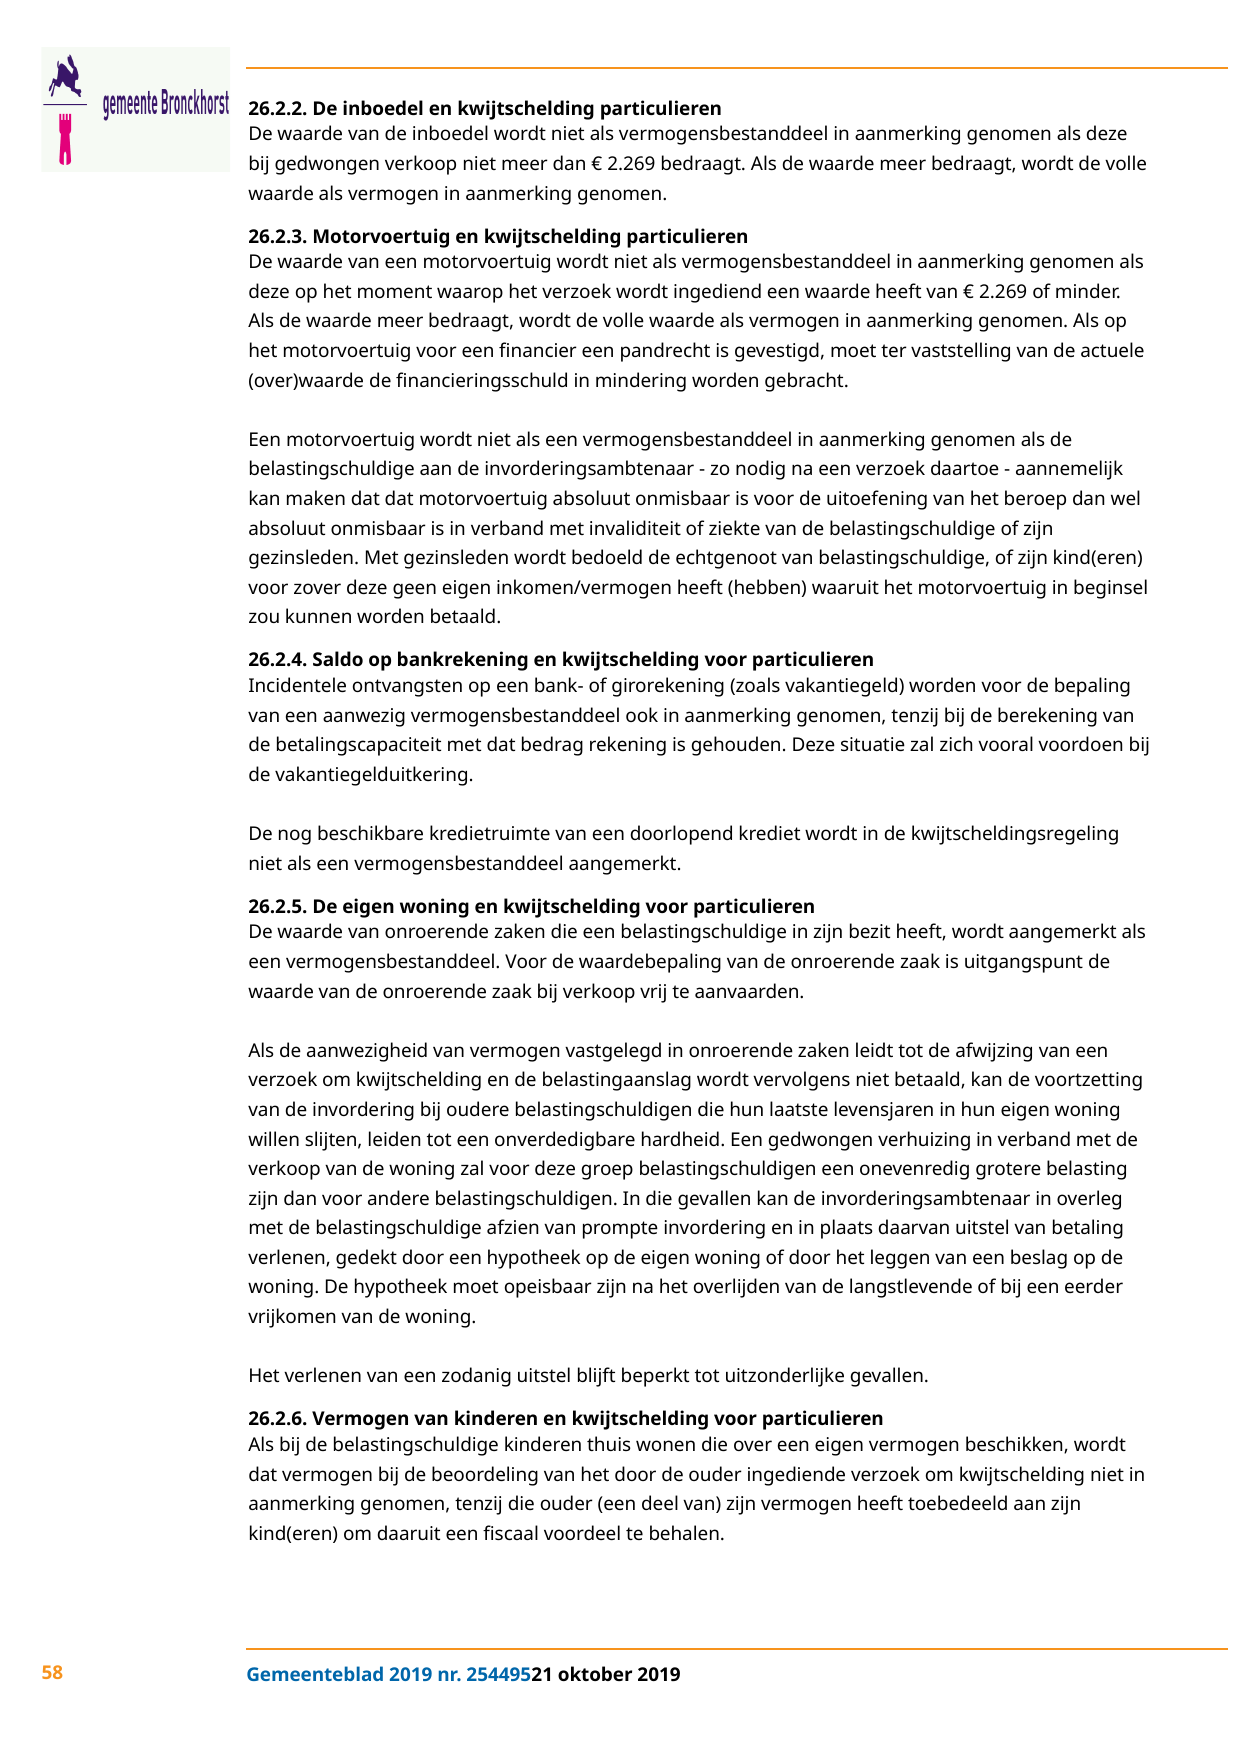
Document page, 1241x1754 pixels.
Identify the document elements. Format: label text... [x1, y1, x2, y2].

text 26.2.5. De eigen woning en kwijtschelding voor particulieren [248, 893, 1152, 919]
text 26.2.4. Saldo op bankrekening en kwijtschelding voor particulieren [248, 647, 1152, 672]
text Een motorvoertuig wordt niet als een vermogensbestanddeel in aanmerking genomen als de belastingschuldige aan de invorderingsambtenaar - zo nodig na een verzoek daartoe - aannemelijk kan maken dat dat motorvoertuig absoluut onmisbaar is voor de uitoefening van het beroep dan wel absoluut onmisbaar is in verband met invaliditeit of ziekte van de belastingschuldige of zijn gezinsleden. Met gezinsleden wordt bedoeld de echtgenoot van belastingschuldige, of zijn kind(eren) voor zover deze geen eigen inkomen/vermogen heeft (hebben) waaruit het motorvoertuig in beginsel zou kunnen worden betaald. [248, 426, 1152, 629]
text De waarde van onroerende zaken die een belastingschuldige in zijn bezit heeft, wordt aangemerkt als een vermogensbestanddeel. Voor de waardebepaling van de onroerende zaak is uitgangspunt de waarde van de onroerende zaak bij verkoop vrij te aanvaarden. [248, 919, 1152, 1004]
text 26.2.6. Vermogen van kinderen en kwijtschelding voor particulieren [248, 1406, 1152, 1431]
text De nog beschikbare kredietruimte van een doorlopend krediet wordt in de kwijtscheldingsregeling niet als een vermogensbestanddeel aangemerkt. [248, 820, 1152, 876]
text Incidentele ontvangsten op een bank- of girorekening (zoals vakantiegeld) worden voor de bepaling van een aanwezig vermogensbestanddeel ook in aanmerking genomen, tenzij bij de berekening van de betalingscapaciteit met dat bedrag rekening is gehouden. Deze situatie zal zich vooral voordoen bij de vakantiegelduitkering. [248, 672, 1152, 787]
picture [41, 47, 231, 172]
text Als de aanwezigheid van vermogen vastgelegd in onroerende zaken leidt tot de afwijzing van een verzoek om kwijtschelding en de belastingaanslag wordt vervolgens niet betaald, kan de voortzetting van de invordering bij oudere belastingschuldigen die hun laatste levensjaren in hun eigen woning willen slijten, leiden tot een onverdedigbare hardheid. Een gedwongen verhuizing in verband met de verkoop van de woning zal voor deze groep belastingschuldigen een onevenredig grotere belasting zijn dan voor andere belastingschuldigen. In die gevallen kan de invorderingsambtenaar in overleg met de belastingschuldige afzien van prompte invordering en in plaats daarvan uitstel van betaling verlenen, gedekt door een hypotheek op de eigen woning of door het leggen van een beslag op de woning. De hypotheek moet opeisbaar zijn na het overlijden van de langstlevende of bij een eerder vrijkomen van de woning. [248, 1037, 1152, 1329]
text Het verlenen van een zodanig uitstel blijft beperkt tot uitzonderlijke gevallen. [248, 1362, 1152, 1388]
text De waarde van een motorvoertuig wordt niet als vermogensbestanddeel in aanmerking genomen als deze op het moment waarop het verzoek wordt ingediend een waarde heeft van € 2.269 of minder. Als de waarde meer bedraagt, wordt de volle waarde als vermogen in aanmerking genomen. Als op het motorvoertuig voor een financier een pandrecht is gevestigd, moet ter vaststelling van de actuele (over)waarde de financieringsschuld in mindering worden gebracht. [248, 248, 1152, 393]
text Als bij de belastingschuldige kinderen thuis wonen die over een eigen vermogen beschikken, wordt dat vermogen bij de beoordeling van het door de ouder ingediende verzoek om kwijtschelding niet in aanmerking genomen, tenzij die ouder (een deel van) zijn vermogen heeft toebedeeld aan zijn kind(eren) om daaruit een fiscaal voordeel te behalen. [248, 1431, 1152, 1546]
text 26.2.3. Motorvoertuig en kwijtschelding particulieren [248, 223, 1152, 248]
text De waarde van de inboedel wordt niet als vermogensbestanddeel in aanmerking genomen als deze bij gedwongen verkoop niet meer dan € 2.269 bedraagt. Als de waarde meer bedraagt, wordt de volle waarde als vermogen in aanmerking genomen. [248, 121, 1152, 205]
text 26.2.2. De inboedel en kwijtschelding particulieren [248, 95, 1152, 121]
